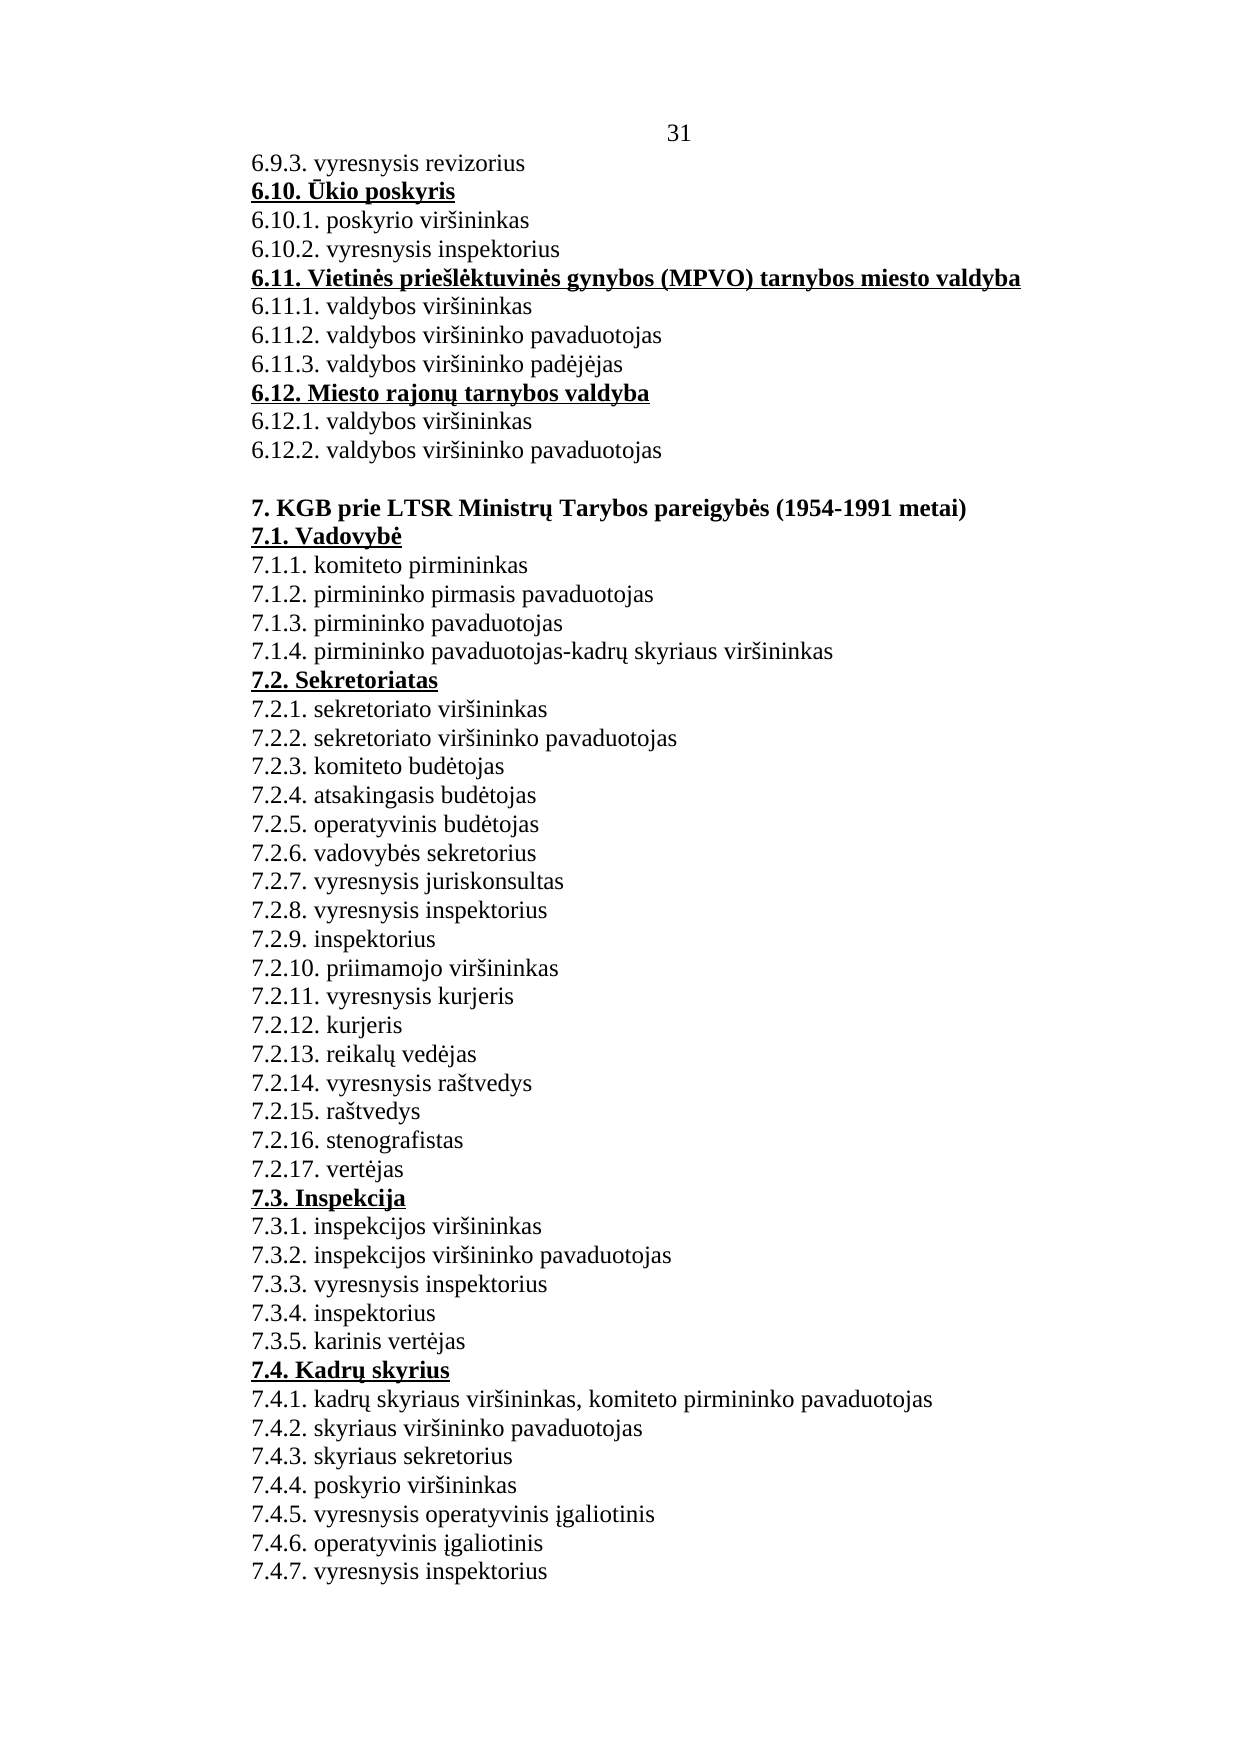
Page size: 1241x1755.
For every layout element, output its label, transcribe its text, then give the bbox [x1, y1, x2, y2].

text 7.3.1. inspekcijos viršininkas [177, 1211, 1181, 1240]
text 7.3.3. vyresnysis inspektorius [177, 1269, 1181, 1298]
text 7.2.7. vyresnysis juriskonsultas [177, 866, 1181, 895]
text 7.3.4. inspektorius [177, 1298, 1181, 1326]
text 6.9.3. vyresnysis revizorius [177, 148, 1181, 176]
text 7.3. Inspekcija [177, 1183, 1181, 1211]
text 6.11.2. valdybos viršininko pavaduotojas [177, 320, 1181, 349]
text 7.2.6. vadovybės sekretorius [177, 838, 1181, 866]
text 7.2.13. reikalų vedėjas [177, 1039, 1181, 1068]
text 7.4.6. operatyvinis įgaliotinis [177, 1528, 1181, 1556]
text 6.10. Ūkio poskyris [177, 176, 1181, 205]
text 7.4.3. skyriaus sekretorius [177, 1441, 1181, 1470]
text 7.1.4. pirmininko pavaduotojas-kadrų skyriaus viršininkas [177, 636, 1181, 665]
text 7.1.2. pirmininko pirmasis pavaduotojas [177, 579, 1181, 608]
text 7.2.8. vyresnysis inspektorius [177, 895, 1181, 924]
text 7.2.17. vertėjas [177, 1154, 1181, 1183]
text 7.2.15. raštvedys [177, 1096, 1181, 1125]
text 7.2.1. sekretoriato viršininkas [177, 694, 1181, 723]
text 7.2.5. operatyvinis budėtojas [177, 809, 1181, 838]
text 7.2. Sekretoriatas [177, 665, 1181, 694]
text 7.4.7. vyresnysis inspektorius [177, 1556, 1181, 1585]
text 7.2.4. atsakingasis budėtojas [177, 780, 1181, 809]
text 7.2.12. kurjeris [177, 1010, 1181, 1039]
text 6.10.1. poskyrio viršininkas [177, 205, 1181, 234]
text 7.4.1. kadrų skyriaus viršininkas, komiteto pirmininko pavaduotojas [177, 1384, 1181, 1413]
text 6.12.1. valdybos viršininkas [177, 406, 1181, 435]
text 7. KGB prie LTSR Ministrų Tarybos pareigybės (1954-1991 metai) [177, 493, 1181, 521]
text 7.1.1. komiteto pirmininkas [177, 550, 1181, 579]
text 7.4. Kadrų skyrius [177, 1355, 1181, 1384]
text 6.10.2. vyresnysis inspektorius [177, 234, 1181, 263]
text 7.2.10. priimamojo viršininkas [177, 953, 1181, 981]
text 6.12.2. valdybos viršininko pavaduotojas [177, 435, 1181, 464]
text 7.2.3. komiteto budėtojas [177, 751, 1181, 780]
text 6.12. Miesto rajonų tarnybos valdyba [177, 378, 1181, 406]
text 7.2.9. inspektorius [177, 924, 1181, 953]
text 6.11.3. valdybos viršininko padėjėjas [177, 349, 1181, 378]
text 6.11. Vietinės priešlėktuvinės gynybos (MPVO) tarnybos miesto valdyba [177, 263, 1181, 291]
text 6.11.1. valdybos viršininkas [177, 291, 1181, 320]
text 7.4.4. poskyrio viršininkas [177, 1470, 1181, 1499]
text 7.3.2. inspekcijos viršininko pavaduotojas [177, 1240, 1181, 1269]
text 7.1.3. pirmininko pavaduotojas [177, 608, 1181, 636]
text 7.2.2. sekretoriato viršininko pavaduotojas [177, 723, 1181, 751]
text 7.4.2. skyriaus viršininko pavaduotojas [177, 1413, 1181, 1441]
text 7.2.14. vyresnysis raštvedys [177, 1068, 1181, 1096]
text 7.3.5. karinis vertėjas [177, 1326, 1181, 1355]
text 7.4.5. vyresnysis operatyvinis įgaliotinis [177, 1499, 1181, 1528]
text 7.2.11. vyresnysis kurjeris [177, 981, 1181, 1010]
text 7.2.16. stenografistas [177, 1125, 1181, 1154]
text 7.1. Vadovybė [177, 521, 1181, 550]
